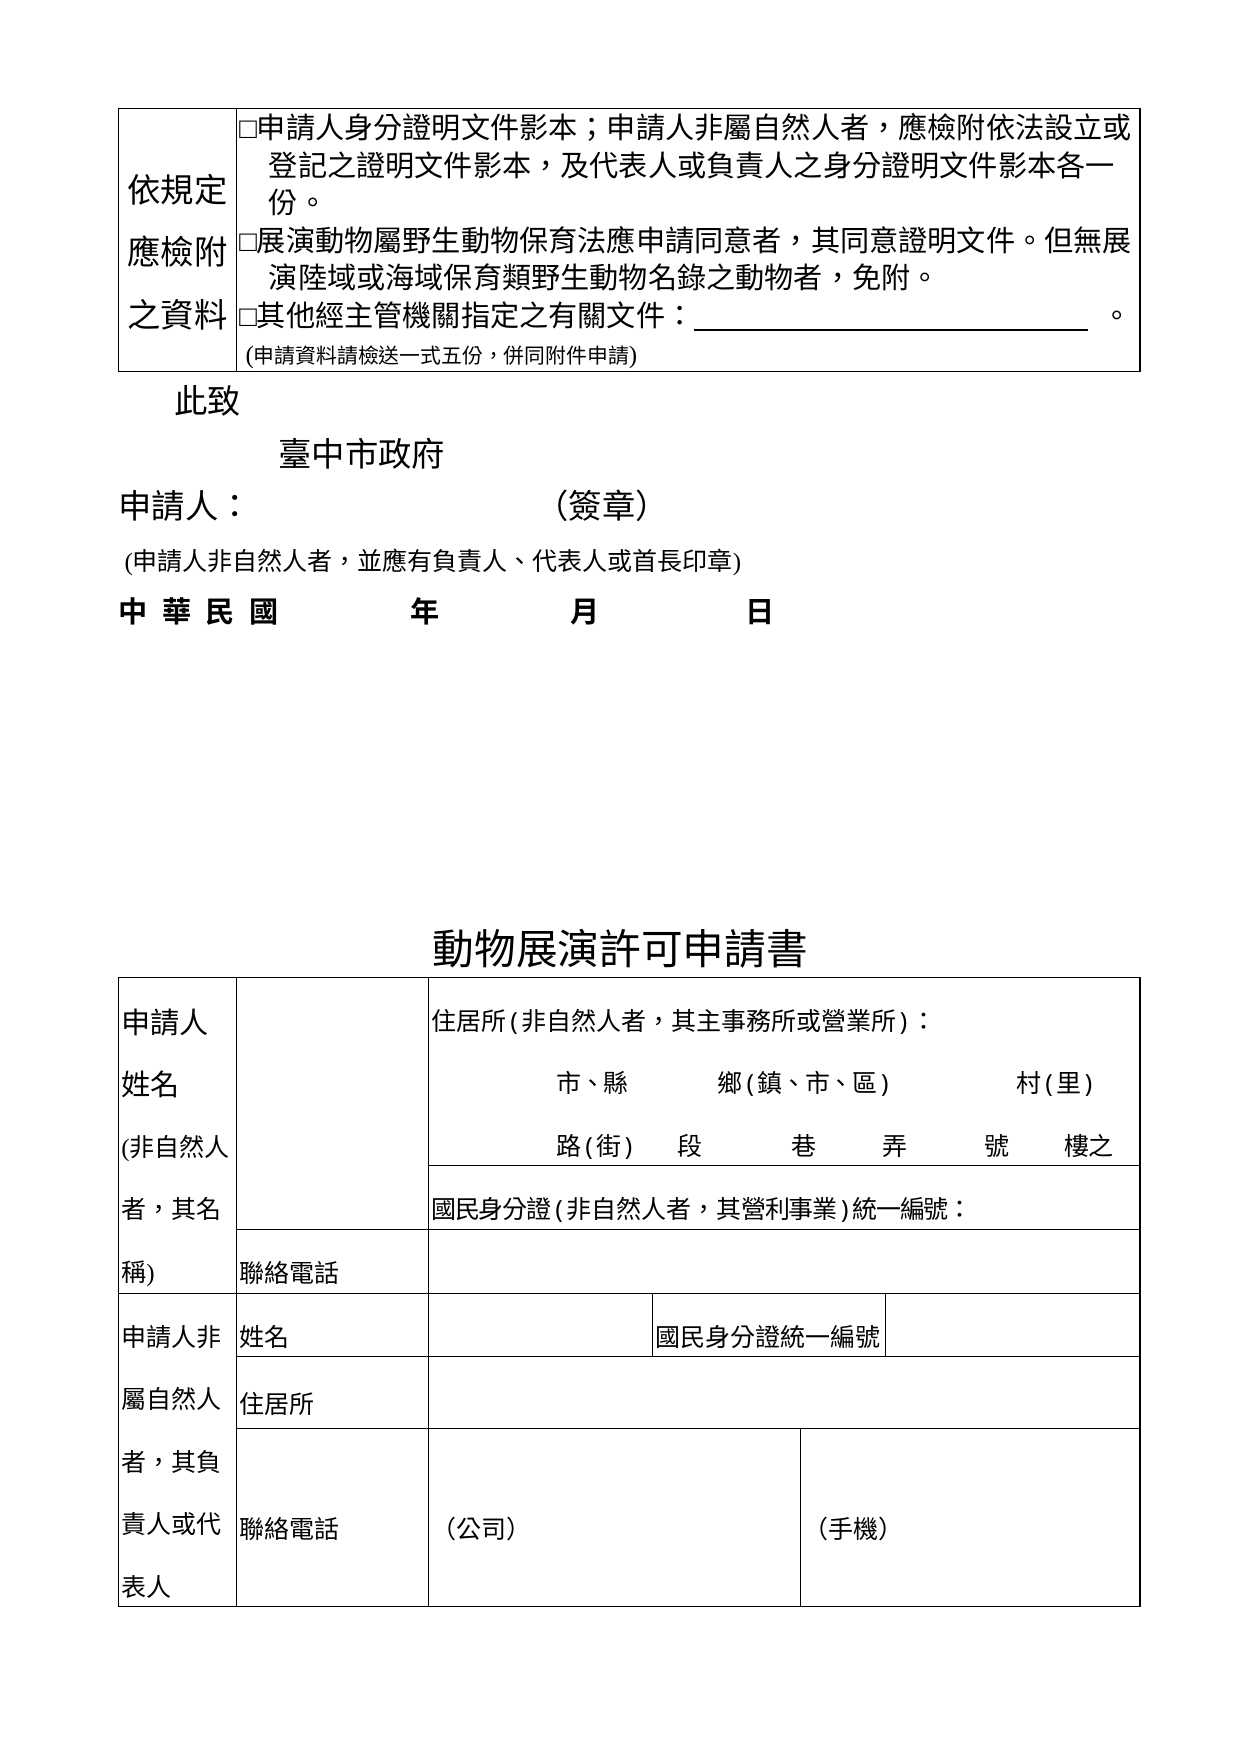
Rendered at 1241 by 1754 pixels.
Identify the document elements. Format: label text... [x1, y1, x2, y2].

table_cell [429, 1230, 1139, 1292]
table_cell 國民身分證(非自然人者，其營利事業)統一編號： [429, 1166, 1139, 1229]
text 此致 [118, 372, 1122, 424]
table_header [237, 978, 428, 1165]
table_cell 依規定應檢附之資料 [119, 109, 236, 371]
table_cell [237, 1165, 428, 1229]
text 臺中市政府 [118, 424, 1122, 476]
text 動物展演許可申請書 [118, 916, 1122, 977]
table_header 申請人 姓名 (非自然人者，其名稱) [119, 978, 236, 1292]
table_cell 聯絡電話 [237, 1230, 428, 1292]
table_cell 申請人非屬自然人者，其負責人或代表人 [119, 1294, 236, 1606]
text 中 華 民 國 年 月 日 [118, 581, 1122, 633]
table_cell □申請人身分證明文件影本；申請人非屬自然人者，應檢附依法設立或登記之證明文件影本，及代表人或負責人之身分證明文件影本各一份。 □展演動物屬野生動物保育法應申請同意者，其同意證明文件。但無展演陸域或海域保育類野生動物名錄之動物者，免附。 □其他經主管機關指定之有關文件： 。 (申請資料請檢送一式五份，併同附件申請) [237, 109, 1139, 371]
table_cell 姓名 [237, 1294, 428, 1356]
table_header 住居所(非自然人者，其主事務所或營業所)： 市、縣 鄉(鎮、市、區) 村(里) 路(街) 段 巷 弄 號 樓之 [429, 978, 1139, 1165]
table_cell 住居所 [237, 1357, 428, 1428]
text 申請人： （簽章） [118, 476, 1122, 528]
table_cell [886, 1294, 1139, 1356]
table_cell （手機） [801, 1429, 1139, 1606]
table_cell [429, 1357, 1139, 1428]
table_cell （公司） [429, 1429, 800, 1606]
text (申請人非自然人者，並應有負責人、代表人或首長印章) [118, 528, 1122, 581]
table_cell 聯絡電話 [237, 1429, 428, 1606]
table_cell [429, 1294, 652, 1356]
table_cell 國民身分證統一編號 [653, 1294, 885, 1356]
